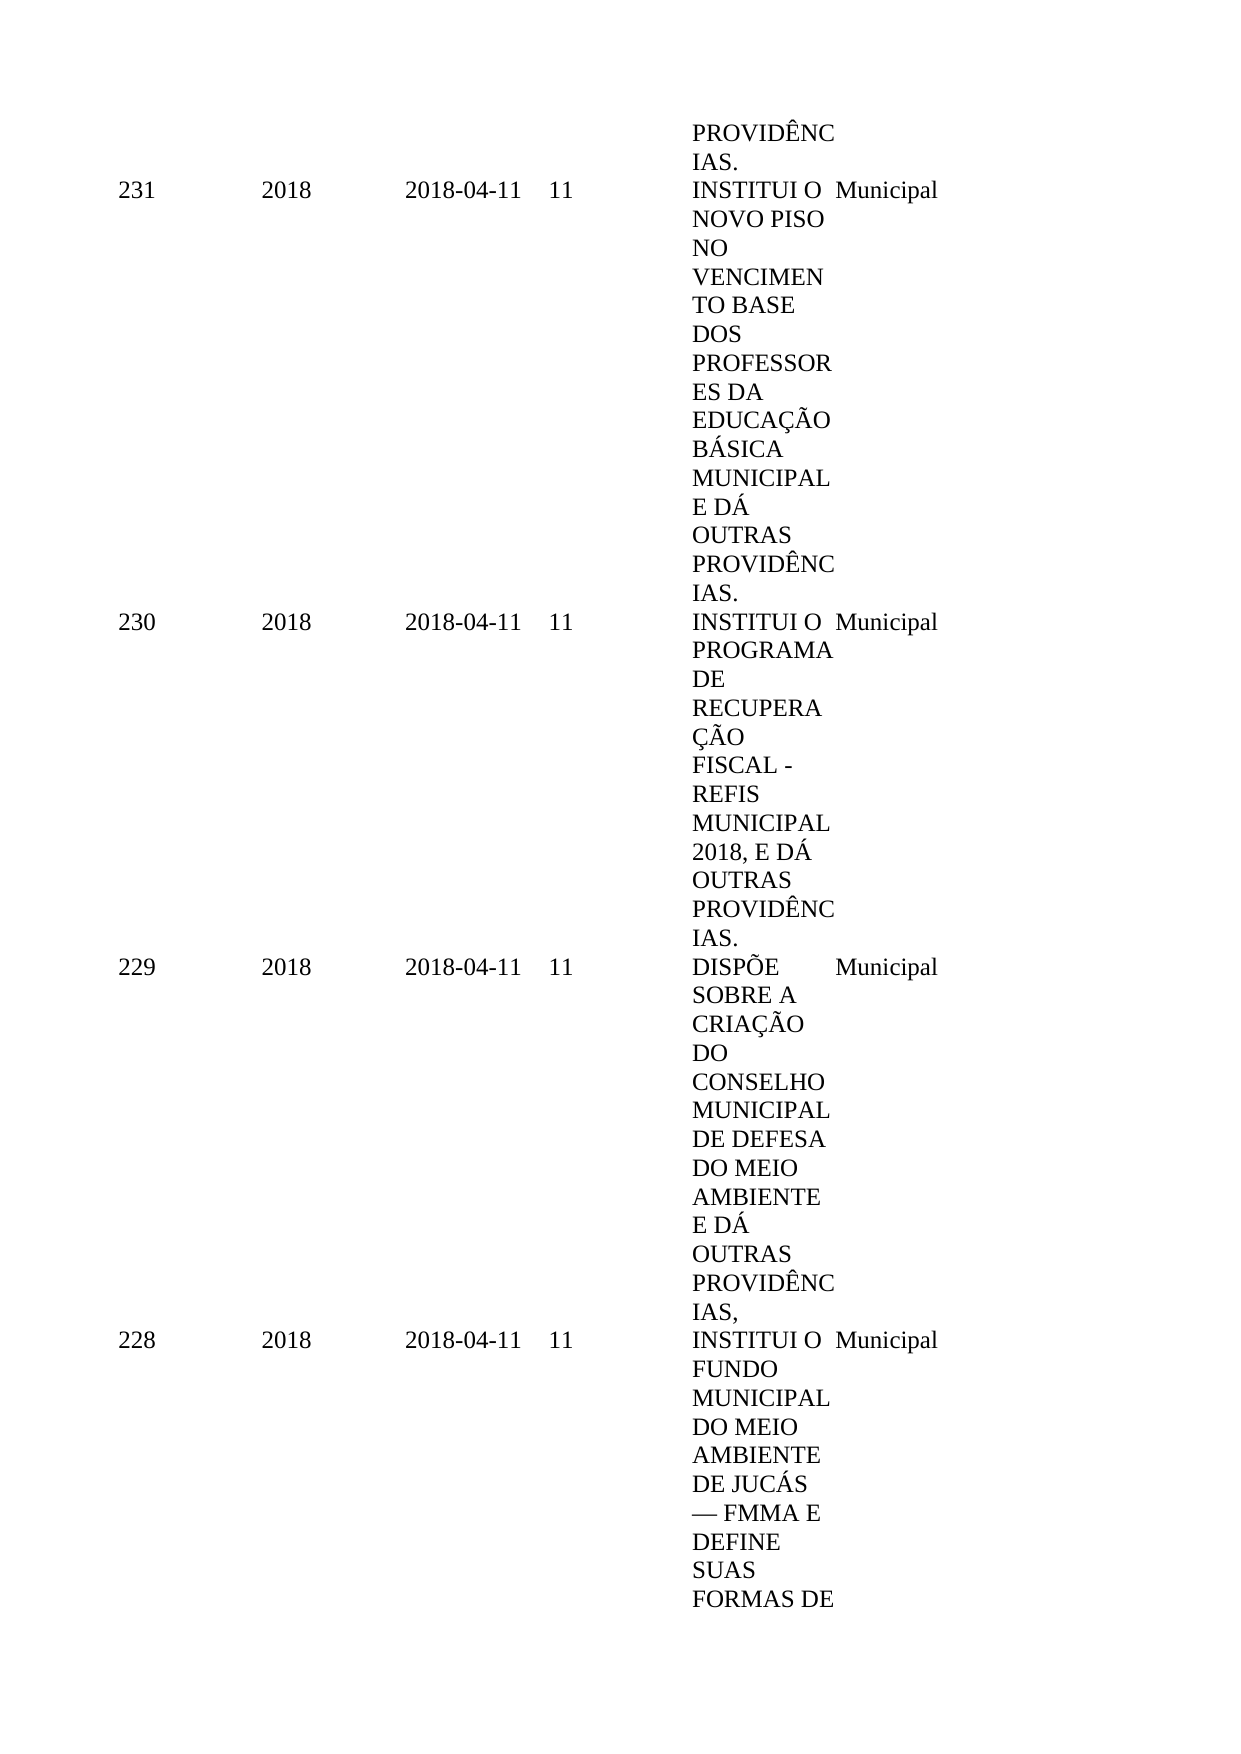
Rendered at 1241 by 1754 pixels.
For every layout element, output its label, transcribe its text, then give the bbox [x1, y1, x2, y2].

table_cell 2018 [261, 952, 405, 1326]
table_cell INSTITUI O PROGRAMA DE RECUPERAÇÃO FISCAL - REFIS MUNICIPAL 2018, E DÁ OUTRAS PROVIDÊNCIAS. [692, 607, 835, 952]
table_cell 229 [118, 952, 261, 1326]
table_cell 11 [548, 176, 692, 607]
table_cell Municipal [835, 176, 979, 607]
table_cell 230 [118, 607, 261, 952]
table_cell INSTITUI O FUNDO MUNICIPAL DO MEIO AMBIENTE DE JUCÁS — FMMA E DEFINE SUAS FORMAS DE [692, 1326, 835, 1613]
table_cell [835, 118, 979, 176]
table_cell [979, 176, 1122, 607]
table_cell Municipal [835, 1326, 979, 1613]
table_cell [548, 118, 692, 176]
table_cell INSTITUI O NOVO PISO NO VENCIMENTO BASE DOS PROFESSORES DA EDUCAÇÃO BÁSICA MUNICIPAL E DÁ OUTRAS PROVIDÊNCIAS. [692, 176, 835, 607]
table_cell DISPÕE SOBRE A CRIAÇÃO DO CONSELHO MUNICIPAL DE DEFESA DO MEIO AMBIENTE E DÁ OUTRAS PROVIDÊNCIAS, [692, 952, 835, 1326]
table_cell 2018-04-11 [405, 176, 548, 607]
table_cell 2018 [261, 1326, 405, 1613]
table_cell 2018 [261, 176, 405, 607]
table_cell [979, 952, 1122, 1326]
table_cell 2018-04-11 [405, 607, 548, 952]
table_cell PROVIDÊNCIAS. [692, 118, 835, 176]
table_cell 2018 [261, 607, 405, 952]
table_cell 231 [118, 176, 261, 607]
table_cell Municipal [835, 952, 979, 1326]
table_cell 2018-04-11 [405, 1326, 548, 1613]
table_cell 11 [548, 952, 692, 1326]
table_cell 228 [118, 1326, 261, 1613]
table_cell [979, 607, 1122, 952]
table_cell [261, 118, 405, 176]
table_cell [118, 118, 261, 176]
table_cell [979, 118, 1122, 176]
table_cell 11 [548, 607, 692, 952]
table_cell [979, 1326, 1122, 1613]
table_cell 11 [548, 1326, 692, 1613]
table_cell 2018-04-11 [405, 952, 548, 1326]
table_cell [405, 118, 548, 176]
table_cell Municipal [835, 607, 979, 952]
